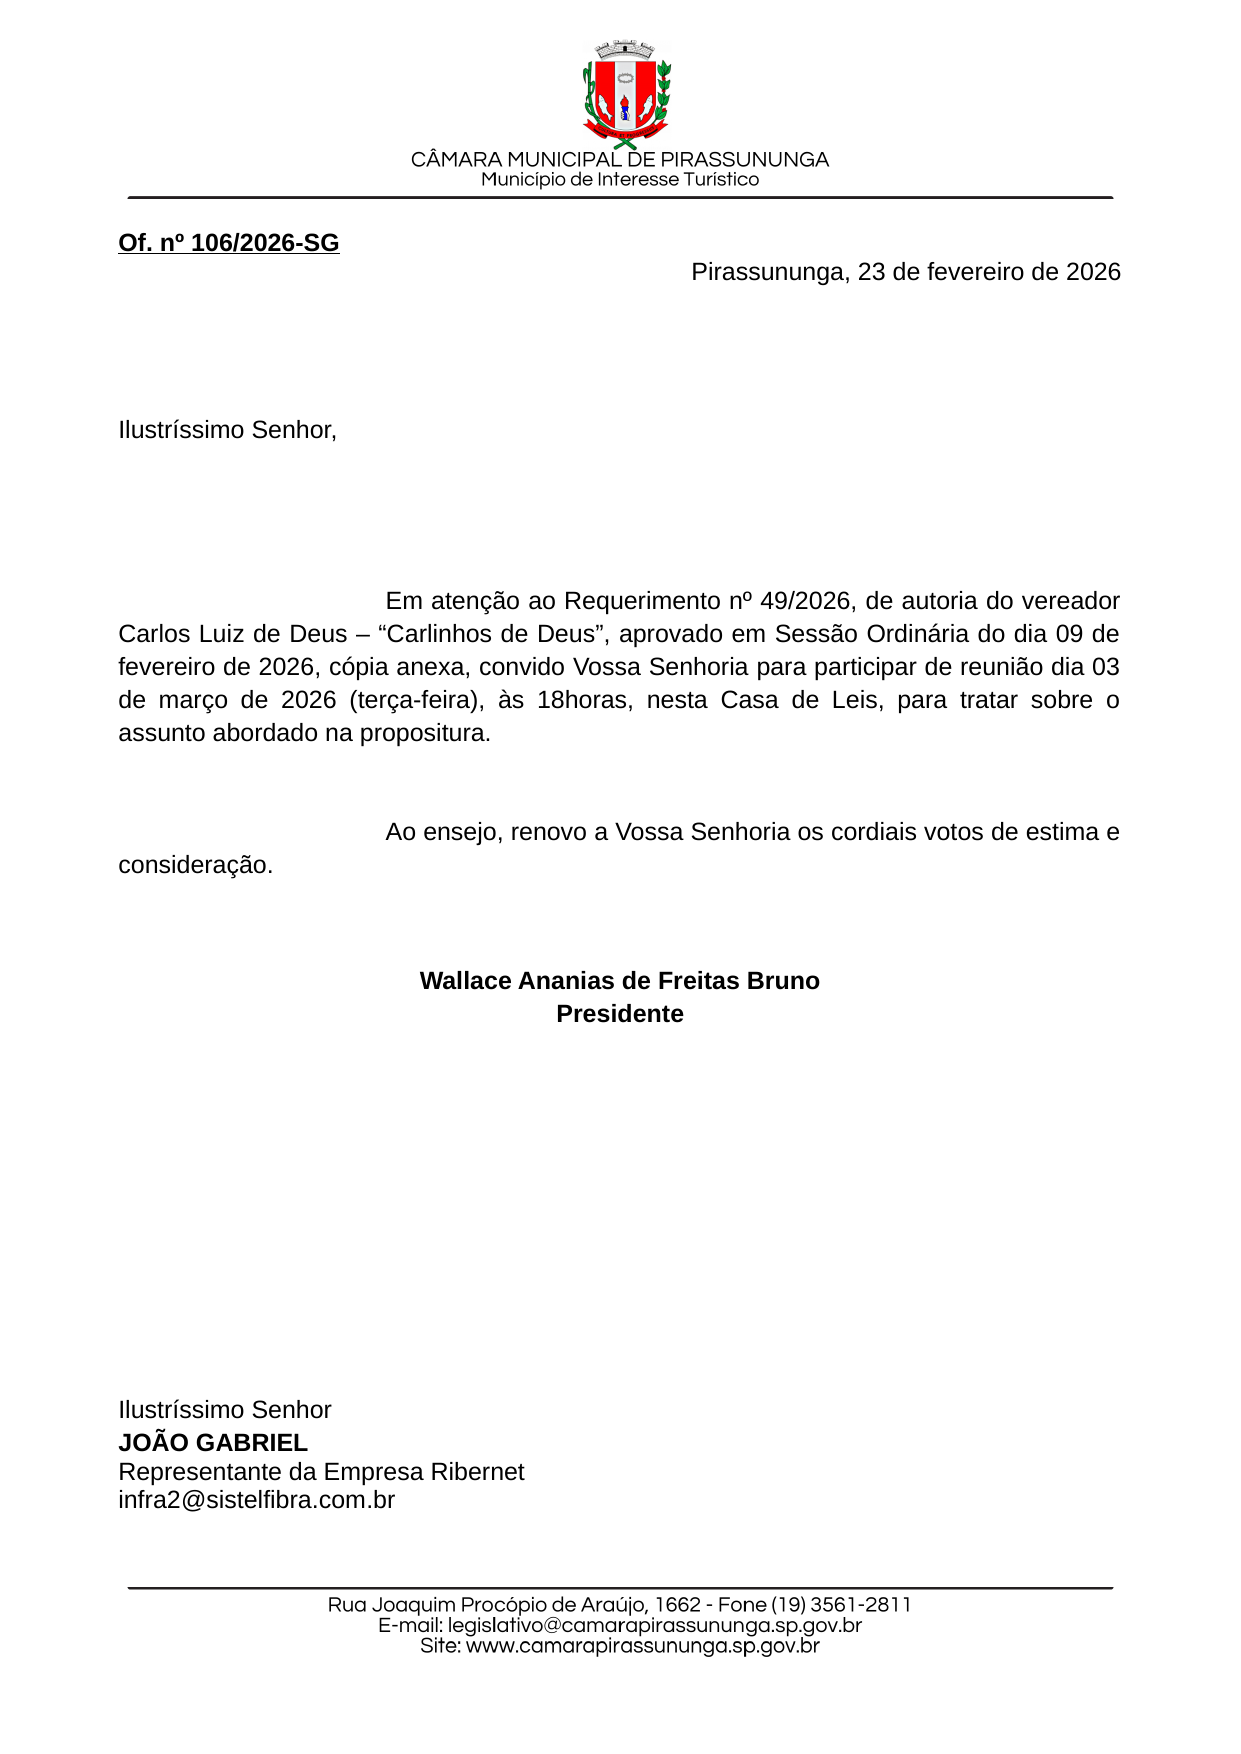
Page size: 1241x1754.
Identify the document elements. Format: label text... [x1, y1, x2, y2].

picture [118, 1587, 1122, 1754]
text Ilustríssimo Senhor, [118, 415, 1122, 444]
text infra2@sistelfibra.com.br [118, 1486, 1122, 1514]
picture [118, 32, 1122, 199]
subtitle Wallace Ananias de Freitas Bruno [118, 966, 1122, 994]
text Of. nº 106/2026-SG [118, 228, 1122, 257]
text Ao ensejo, renovo a Vossa Senhoria os cordiais votos de estima e consideração. [118, 817, 1122, 879]
text Presidente [118, 999, 1122, 1027]
text Em atenção ao Requerimento nº 49/2026, de autoria do vereador Carlos Luiz de Deus – “Carlinhos de Deus”, aprovado em Sessão Ordinária do dia 09 de fevereiro de 2026, cópia anexa, convido Vossa Senhoria para participar de reunião dia 03 de março de 2026 (terça-feira), às 18horas, nesta Casa de Leis, para tratar sobre o assunto abordado na propositura. [118, 586, 1122, 747]
text JOÃO GABRIEL [118, 1428, 1122, 1457]
text Pirassununga, 23 de fevereiro de 2026 [118, 257, 1122, 285]
text Representante da Empresa Ribernet [118, 1457, 1122, 1486]
text Ilustríssimo Senhor [118, 1395, 1122, 1424]
